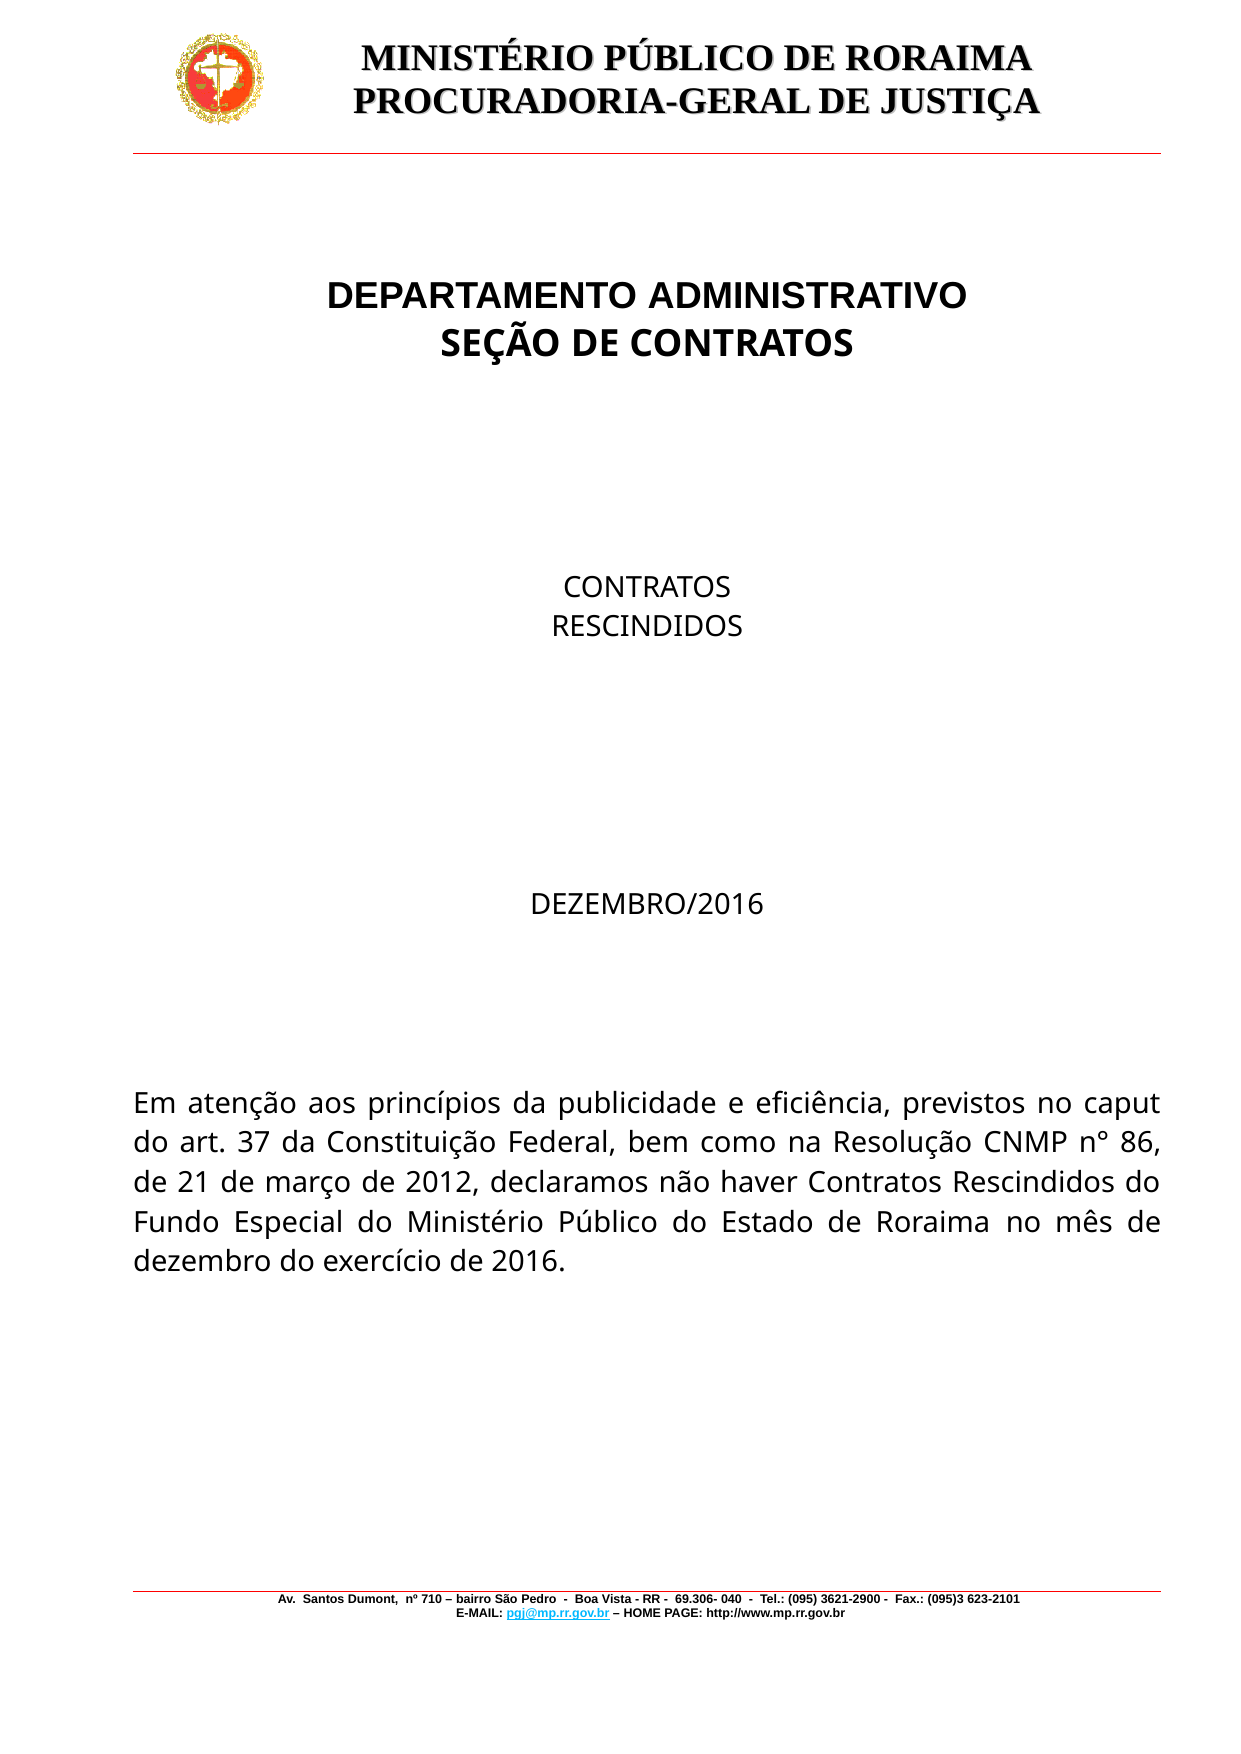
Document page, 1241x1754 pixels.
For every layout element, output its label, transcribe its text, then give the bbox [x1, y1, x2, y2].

text DEZEMBRO/2016 [133, 883, 1161, 923]
text CONTRATOS [133, 566, 1161, 606]
text SEÇÃO DE CONTRATOS [133, 317, 1161, 368]
picture [174, 29, 266, 127]
text DEPARTAMENTO ADMINISTRATIVO [133, 273, 1161, 317]
picture [526, 1608, 536, 1618]
text RESCINDIDOS [133, 606, 1161, 645]
text Em atenção aos princípios da publicidade e eficiência, previstos no caput do art. 37 da Constituição Federal, bem como na Resolução CNMP n° 86, de 21 de março de 2012, declaramos não haver Contratos Rescindidos do Fundo Especial do Ministério Público do Estado de Roraima no mês de dezembro do exercício de 2016. [133, 1082, 1161, 1280]
